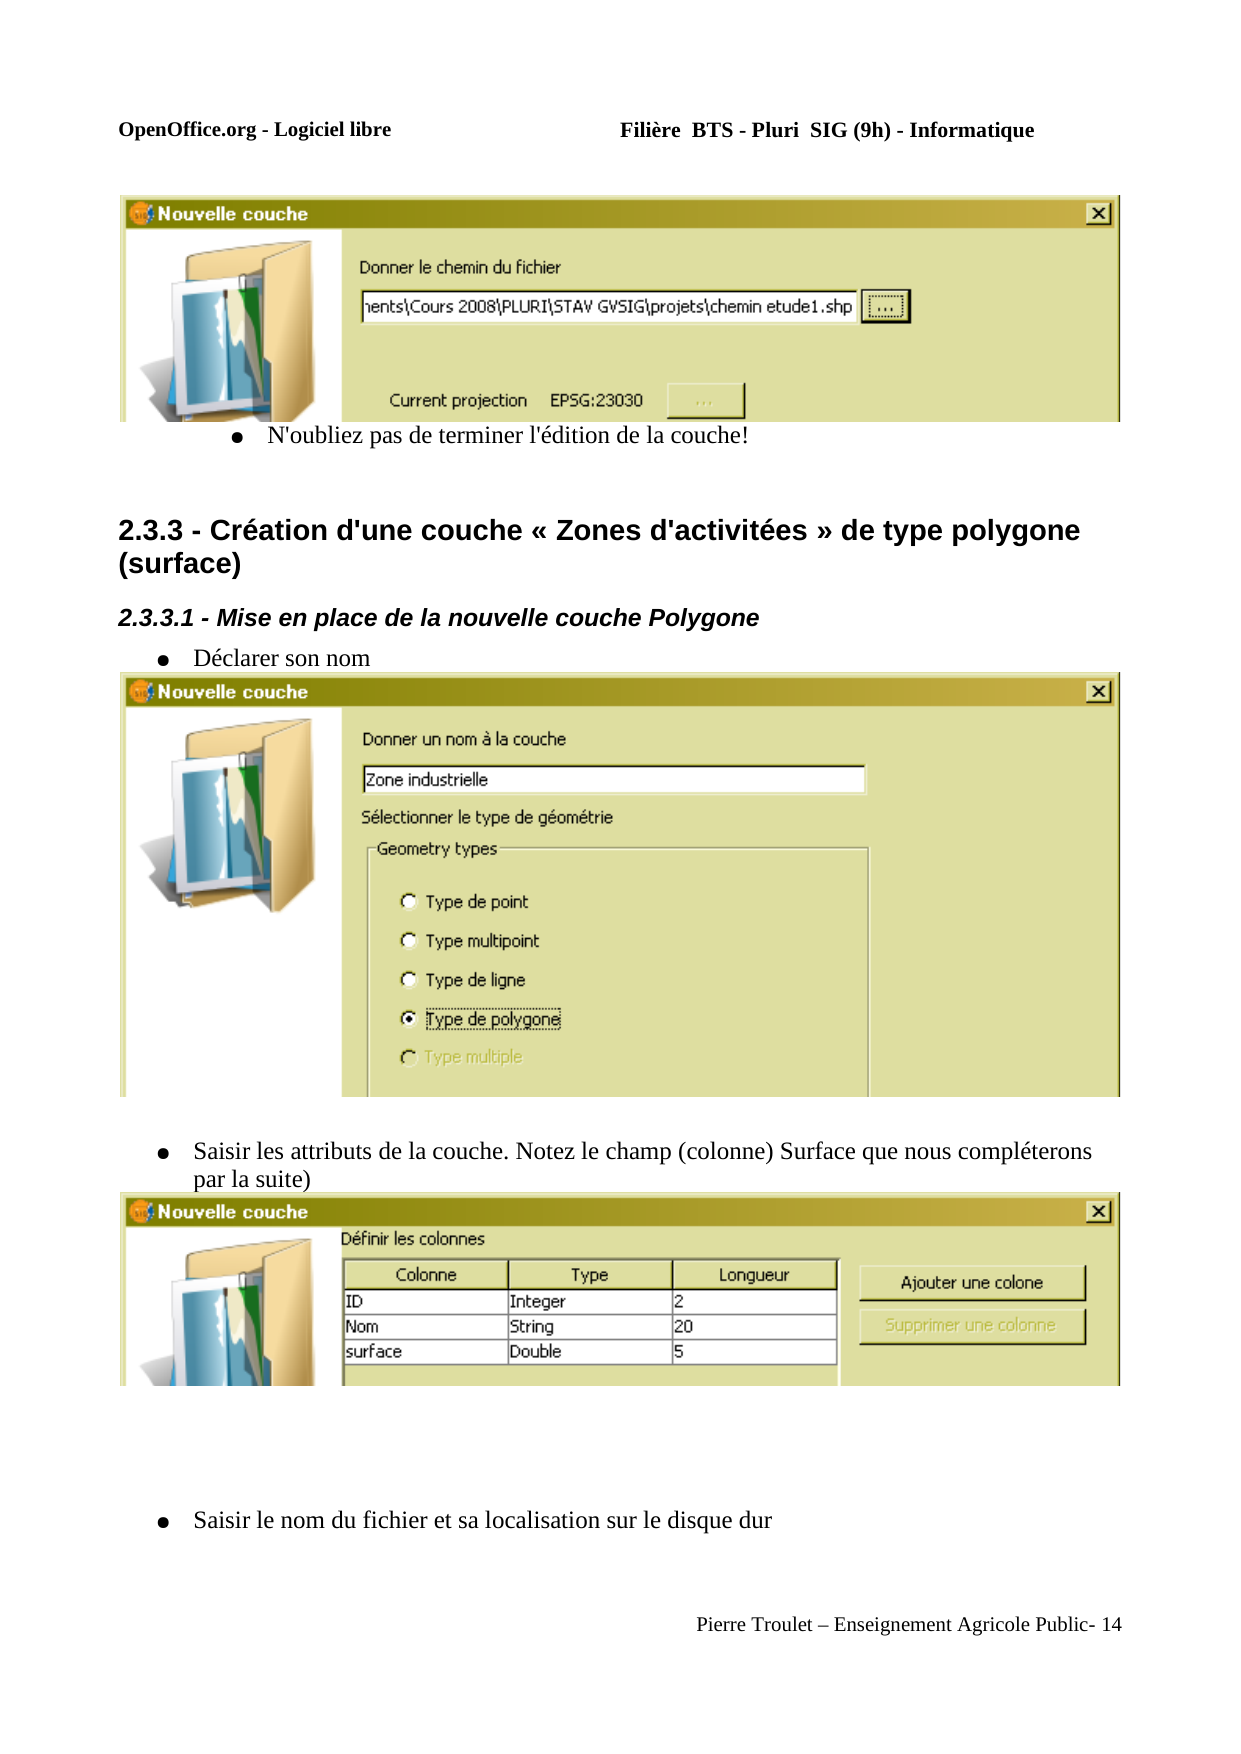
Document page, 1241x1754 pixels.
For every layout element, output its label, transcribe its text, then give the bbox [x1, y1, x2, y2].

picture [120, 672, 1121, 1097]
list Saisir le nom du fichier et sa localisation sur le disque dur [156, 1506, 1122, 1534]
picture [120, 1192, 1121, 1386]
list N'oubliez pas de terminer l'édition de la couche! [229, 195, 1122, 449]
list Saisir les attributs de la couche. Notez le champ (colonne) Surface que nous compléterons par la suite) [156, 1137, 1122, 1192]
picture [120, 195, 1121, 422]
list Déclarer son nom [156, 644, 1122, 672]
subtitle Mise en place de la nouvelle couche Polygone [118, 604, 1122, 632]
subtitle Création d'une couche « Zones d'activitées » de type polygone (surface) [118, 514, 1122, 579]
